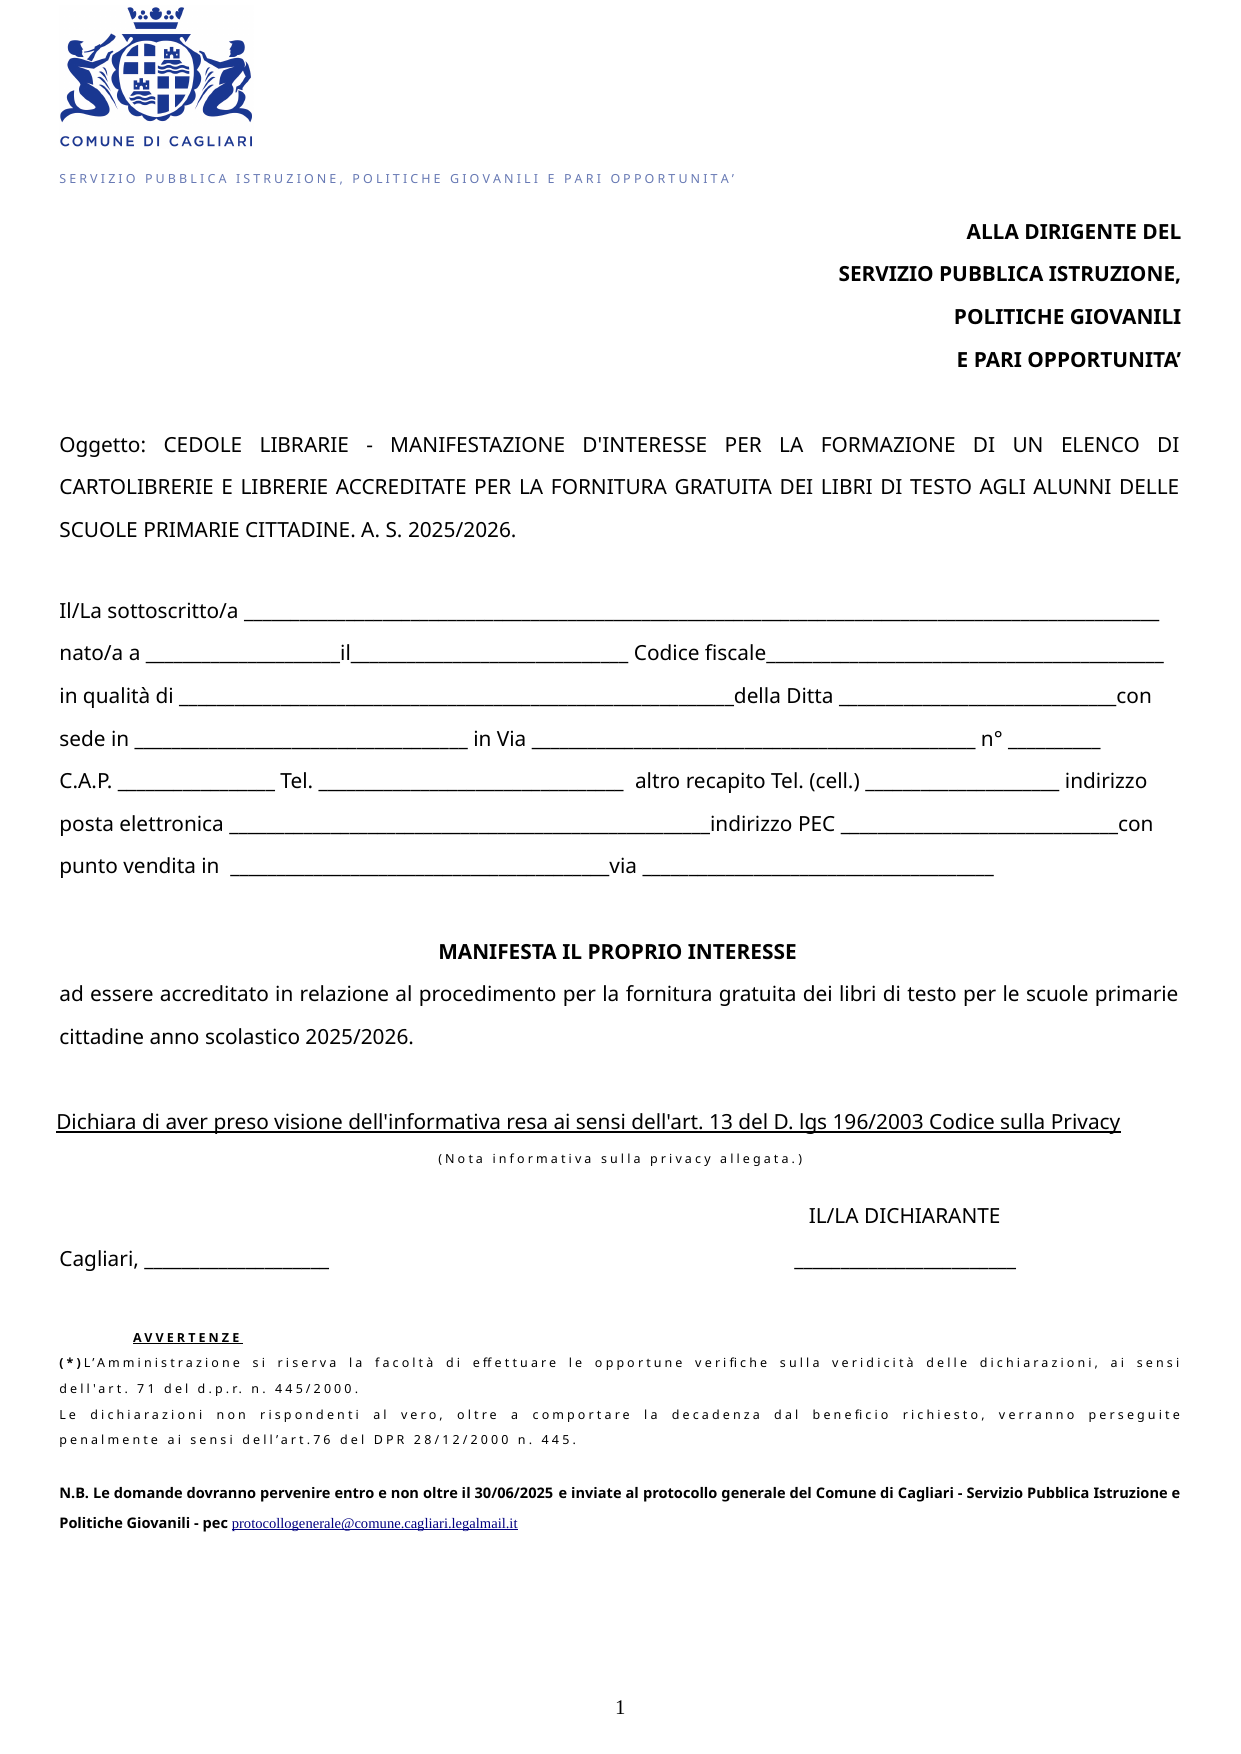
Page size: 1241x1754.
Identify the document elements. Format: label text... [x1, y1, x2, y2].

text in qualità di ____________________________________________________________della Ditta ______________________________con sede in ____________________________________ in Via ________________________________________________ n° __________ [59, 681, 1181, 752]
text MANIFESTA IL PROPRIO INTERESSE [59, 937, 1181, 965]
text nato/a a _____________________il______________________________ Codice fiscale___________________________________________ [59, 638, 1181, 667]
text (*)L’Amministrazione si riserva la facoltà di effettuare le opportune verifiche sulla veridicità delle dichiarazioni, ai sensi dell'art. 71 del d.p.r. n. 445/2000. [59, 1354, 1181, 1397]
text (Nota informativa sulla privacy allegata.) [59, 1150, 1181, 1167]
text Le dichiarazioni non rispondenti al vero, oltre a comportare la decadenza dal beneficio richiesto, verranno perseguite penalmente ai sensi dell’art.76 del DPR 28/12/2000 n. 445. [59, 1406, 1181, 1448]
text Dichiara di aver preso visione dell'informativa resa ai sensi dell'art. 13 del D. lgs 196/2003 Codice sulla Privacy [56, 1107, 1181, 1136]
text ALLA DIRIGENTE DEL [59, 217, 1181, 245]
text N.B. Le domande dovranno pervenire entro e non oltre il 30/06/2025 e inviate al protocollo generale del Comune di Cagliari - Servizio Pubblica Istruzione e Politiche Giovanili - pec protocollogenerale@comune.cagliari.legalmail.it [59, 1483, 1181, 1532]
text C.A.P. _________________ Tel. _________________________________ altro recapito Tel. (cell.) _____________________ indirizzo posta elettronica ____________________________________________________indirizzo PEC ______________________________con punto vendita in _________________________________________via ______________________________________ [59, 766, 1181, 880]
text AVVERTENZE [59, 1329, 1181, 1346]
text IL/LA DICHIARANTE [59, 1201, 1181, 1229]
text Il/La sottoscritto/a ___________________________________________________________________________________________________ [59, 596, 1181, 624]
text ad essere accreditato in relazione al procedimento per la fornitura gratuita dei libri di testo per le scuole primarie cittadine anno scolastico 2025/2026. [59, 979, 1181, 1050]
text Cagliari, ____________________ ________________________ [59, 1244, 1181, 1272]
text SERVIZIO PUBBLICA ISTRUZIONE, [59, 259, 1181, 288]
text POLITICHE GIOVANILI [59, 302, 1181, 331]
picture [59, 5, 254, 149]
text E PARI OPPORTUNITA’ [59, 345, 1181, 373]
text Oggetto: CEDOLE LIBRARIE - MANIFESTAZIONE D'INTERESSE PER LA FORMAZIONE DI UN ELENCO DI CARTOLIBRERIE E LIBRERIE ACCREDITATE PER LA FORNITURA GRATUITA DEI LIBRI DI TESTO AGLI ALUNNI DELLE SCUOLE PRIMARIE CITTADINE. A. S. 2025/2026. [59, 430, 1181, 543]
